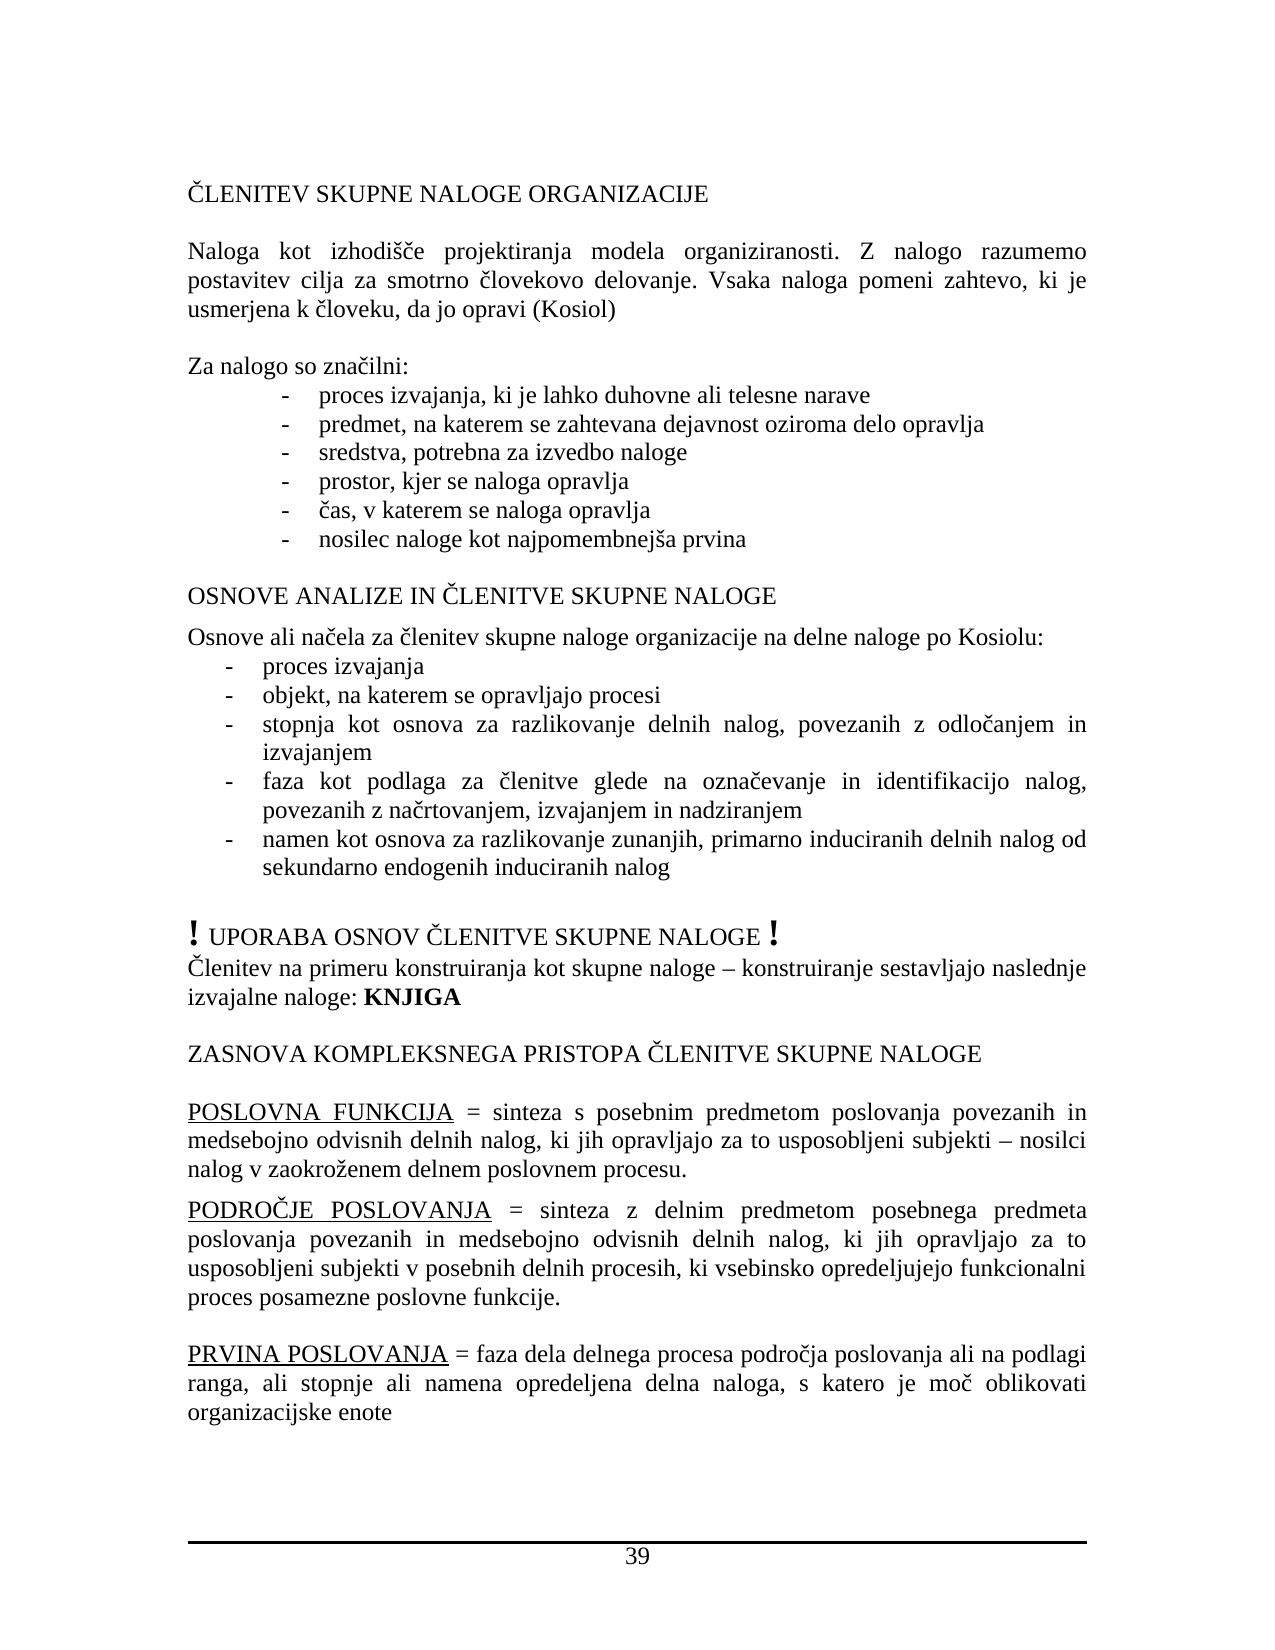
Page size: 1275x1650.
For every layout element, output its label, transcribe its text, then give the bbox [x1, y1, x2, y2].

text PODROČJE POSLOVANJA = sinteza z delnim predmetom posebnega predmeta poslovanja povezanih in medsebojno odvisnih delnih nalog, ki jih opravljajo za to usposobljeni subjekti v posebnih delnih procesih, ki vsebinsko opredeljujejo funkcionalni proces posamezne poslovne funkcije. [187, 1196, 1087, 1311]
text POSLOVNA FUNKCIJA = sinteza s posebnim predmetom poslovanja povezanih in medsebojno odvisnih delnih nalog, ki jih opravljajo za to usposobljeni subjekti – nosilci nalog v zaokroženem delnem poslovnem procesu. [187, 1097, 1087, 1183]
text PRVINA POSLOVANJA = faza dela delnega procesa področja poslovanja ali na podlagi ranga, ali stopnje ali namena opredeljena delna naloga, s katero je moč oblikovati organizacijske enote [187, 1339, 1087, 1426]
text Členitev na primeru konstruiranja kot skupne naloge – konstruiranje sestavljajo naslednje izvajalne naloge: KNJIGA [187, 953, 1087, 1011]
list sredstva, potrebna za izvedbo naloge [281, 437, 1087, 466]
list faza kot podlaga za členitve glede na označevanje in identifikacijo nalog, povezanih z načrtovanjem, izvajanjem in nadziranjem [225, 766, 1087, 824]
text Osnove ali načela za členitev skupne naloge organizacije na delne naloge po Kosiolu: [187, 622, 1087, 651]
list prostor, kjer se naloga opravlja [281, 466, 1087, 495]
text ZASNOVA KOMPLEKSNEGA PRISTOPA ČLENITVE SKUPNE NALOGE [187, 1039, 1087, 1068]
list čas, v katerem se naloga opravlja [281, 495, 1087, 524]
list objekt, na katerem se opravljajo procesi [225, 680, 1087, 709]
list predmet, na katerem se zahtevana dejavnost oziroma delo opravlja [281, 409, 1087, 437]
text Za nalogo so značilni: [187, 351, 1087, 380]
text OSNOVE ANALIZE IN ČLENITVE SKUPNE NALOGE [187, 581, 1087, 610]
text ! UPORABA OSNOV ČLENITVE SKUPNE NALOGE ! [187, 910, 1087, 953]
list proces izvajanja [225, 651, 1087, 680]
list stopnja kot osnova za razlikovanje delnih nalog, povezanih z odločanjem in izvajanjem [225, 709, 1087, 766]
text ČLENITEV SKUPNE NALOGE ORGANIZACIJE [187, 179, 1087, 207]
list namen kot osnova za razlikovanje zunanjih, primarno induciranih delnih nalog od sekundarno endogenih induciranih nalog [225, 824, 1087, 881]
list proces izvajanja, ki je lahko duhovne ali telesne narave [281, 380, 1087, 409]
text Naloga kot izhodišče projektiranja modela organiziranosti. Z nalogo razumemo postavitev cilja za smotrno človekovo delovanje. Vsaka naloga pomeni zahtevo, ki je usmerjena k človeku, da jo opravi (Kosiol) [187, 236, 1087, 322]
list nosilec naloge kot najpomembnejša prvina [281, 524, 1087, 552]
